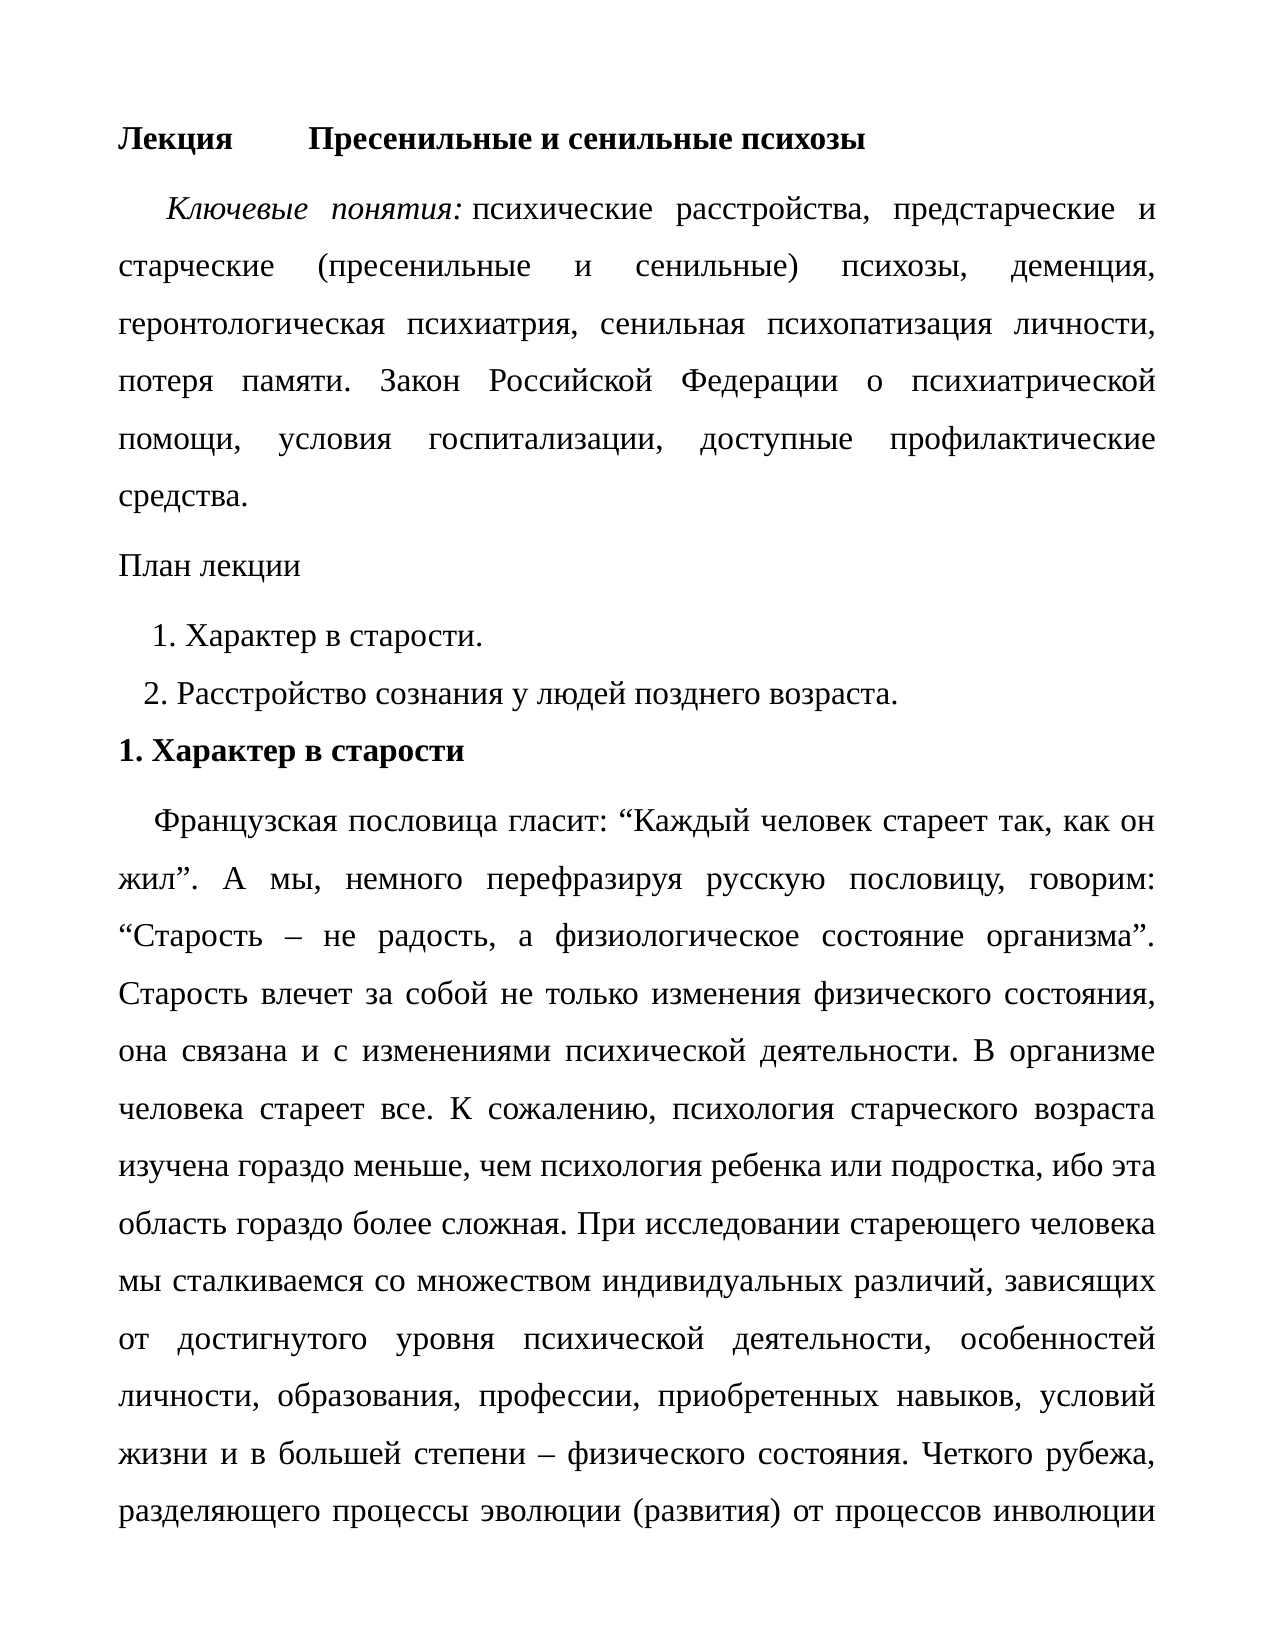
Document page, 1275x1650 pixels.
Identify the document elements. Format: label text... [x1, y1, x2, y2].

text Ключевые понятия: психические расстройства, предстарческие и старческие (пресенильные и сенильные) психозы, деменция, геронтологическая психиатрия, сенильная психопатизация личности, потеря памяти. Закон Российской Федерации о психиатрической помощи, условия госпитализации, доступные профилактические средства. [118, 188, 1157, 514]
text 1. Характер в старости [118, 731, 1157, 769]
text Лекция Пресенильные и сенильные психозы [118, 118, 1157, 156]
subtitle 1. Характер в старости. [118, 616, 1157, 654]
text Французская пословица гласит: “Каждый человек стареет так, как он жил”. А мы, немного перефразируя русскую пословицу, говорим: “Старость – не радость, а физиологическое состояние организма”. Старость влечет за собой не только изменения физического состояния, она связана и с изменениями психической деятельности. В организме человека стареет все. К сожалению, психология старческого возраста изучена гораздо меньше, чем психология ребенка или подростка, ибо эта область гораздо более сложная. При исследовании стареющего человека мы сталкиваемся со множеством индивидуальных различий, зависящих от достигнутого уровня психической деятельности, особенностей личности, образования, профессии, приобретенных навыков, условий жизни и в большей степени – физического состояния. Четкого рубежа, разделяющего процессы эволюции (развития) от процессов инволюции [118, 801, 1157, 1529]
subtitle 2. Расстройство сознания у людей позднего возраста. [118, 673, 1157, 711]
text План лекции [118, 546, 1157, 584]
